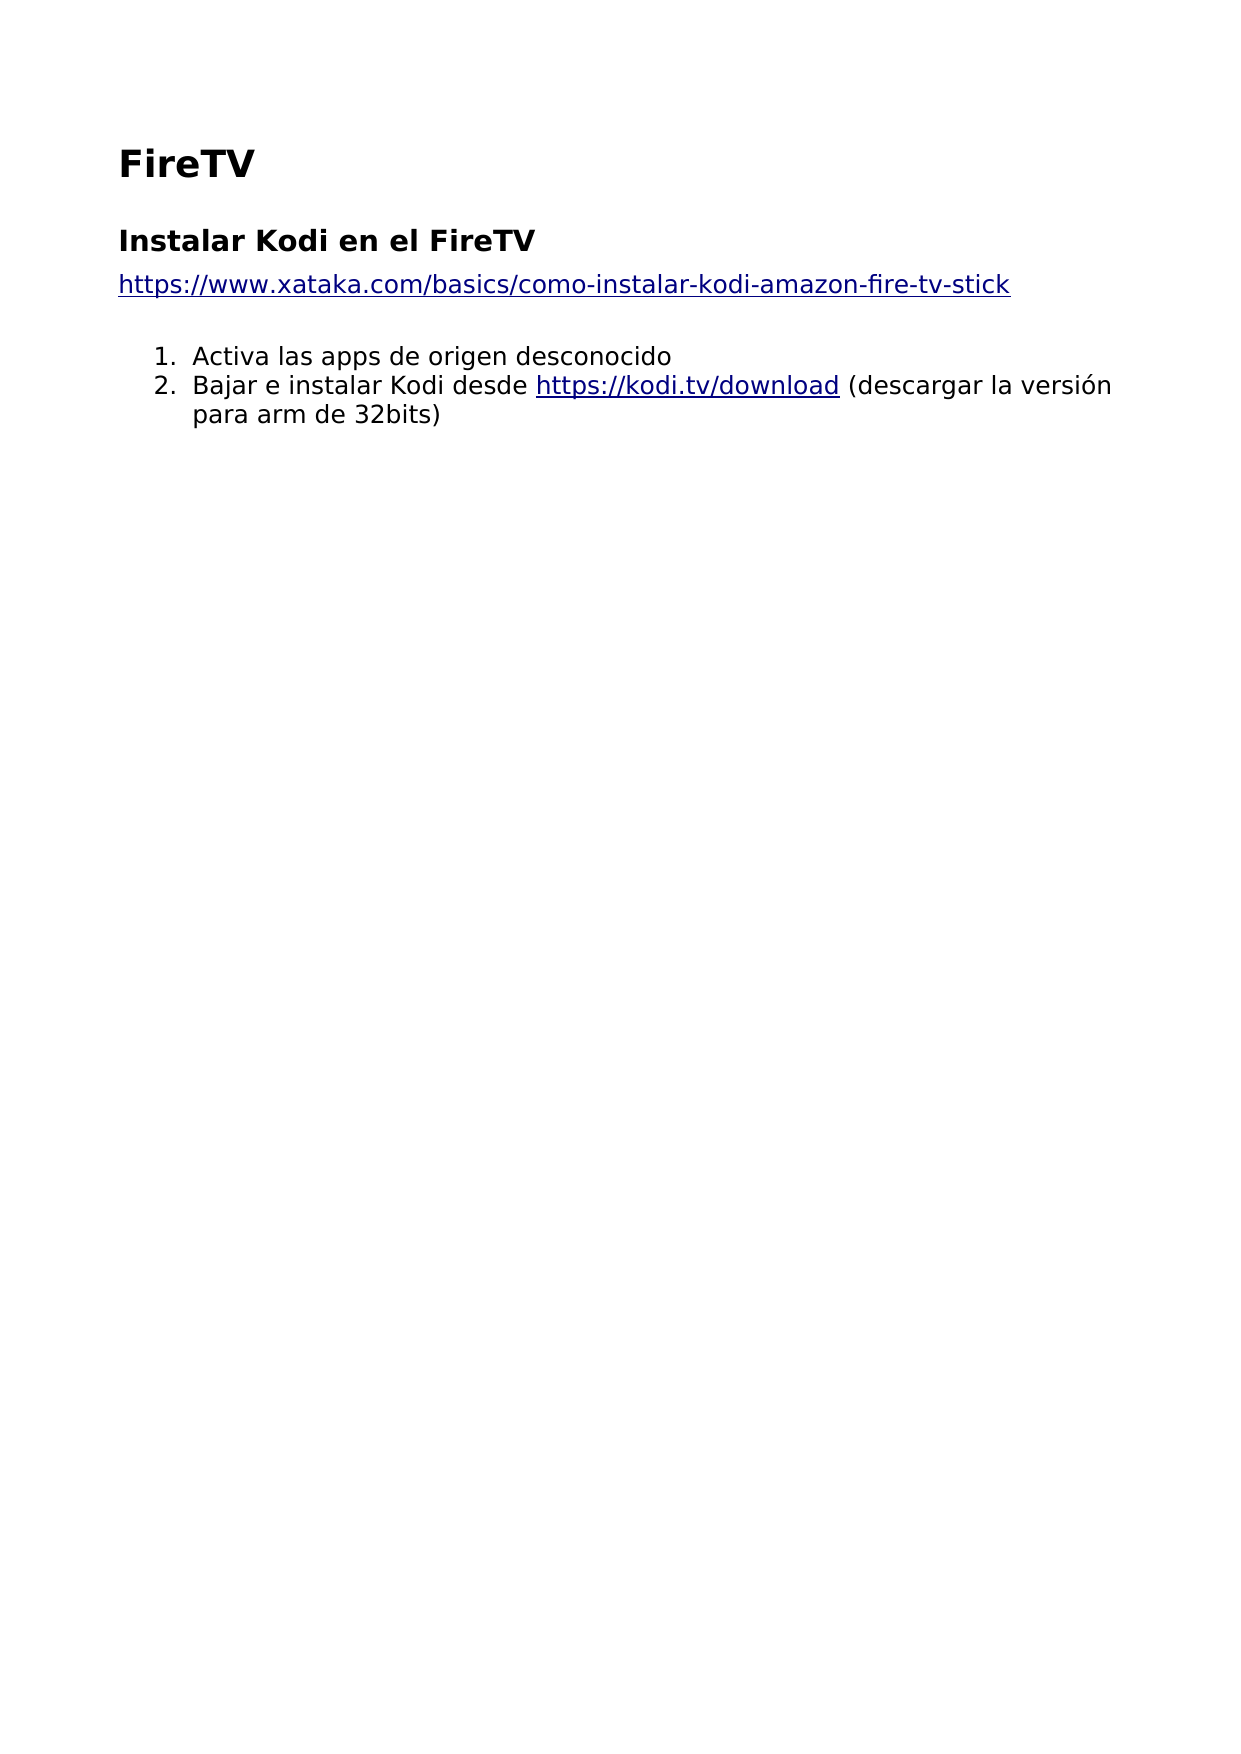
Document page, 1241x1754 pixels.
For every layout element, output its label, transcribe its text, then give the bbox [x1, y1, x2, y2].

text https://www.xataka.com/basics/como-instalar-kodi-amazon-fire-tv-stick [118, 271, 1122, 300]
subtitle FireTV [118, 143, 1122, 187]
list Activa las apps de origen desconocido [177, 342, 1122, 371]
list Bajar e instalar Kodi desde https://kodi.tv/download (descargar la versión para arm de 32bits) [177, 371, 1122, 429]
subtitle Instalar Kodi en el FireTV [118, 224, 1122, 258]
